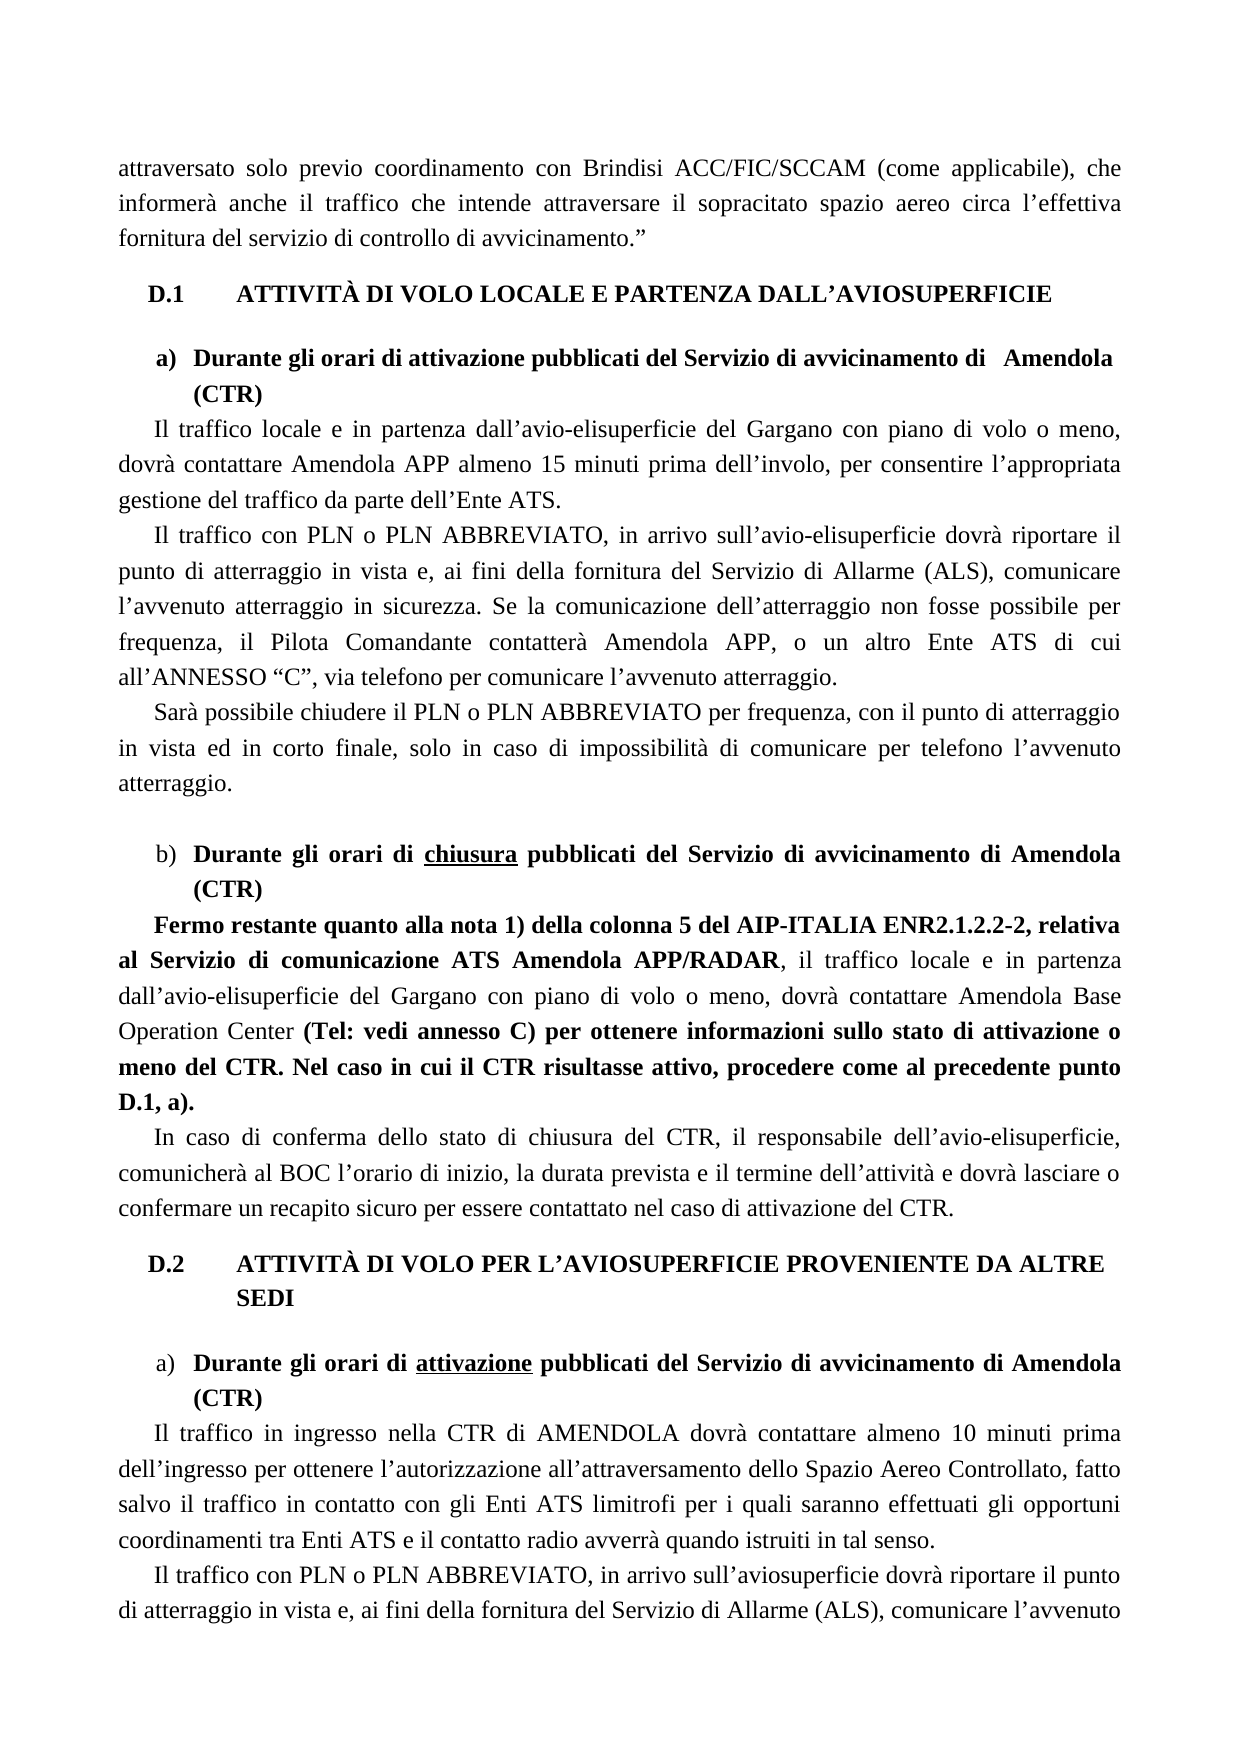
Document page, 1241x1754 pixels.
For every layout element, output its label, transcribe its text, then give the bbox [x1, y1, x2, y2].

text D.2 ATTIVITÀ DI VOLO PER L’AVIOSUPERFICIE PROVENIENTE DA ALTRE SEDI [148, 1249, 1106, 1312]
text Il traffico locale e in partenza dall’avio-elisuperficie del Gargano con piano di volo o meno, dovrà contattare Amendola APP almeno 15 minuti prima dell’involo, per consentire l’appropriata gestione del traffico da parte dell’Ente ATS. [118, 409, 1122, 515]
list Durante gli orari di chiusura pubblicati del Servizio di avvicinamento di Amendola (CTR) [156, 834, 1122, 905]
list Durante gli orari di attivazione pubblicati del Servizio di avvicinamento di Amendola (CTR) [156, 338, 1122, 409]
text Sarà possibile chiudere il PLN o PLN ABBREVIATO per frequenza, con il punto di atterraggio in vista ed in corto finale, solo in caso di impossibilità di comunicare per telefono l’avvenuto atterraggio. [118, 692, 1122, 799]
text Il traffico con PLN o PLN ABBREVIATO, in arrivo sull’avio-elisuperficie dovrà riportare il punto di atterraggio in vista e, ai fini della fornitura del Servizio di Allarme (ALS), comunicare l’avvenuto atterraggio in sicurezza. Se la comunicazione dell’atterraggio non fosse possibile per frequenza, il Pilota Comandante contatterà Amendola APP, o un altro Ente ATS di cui all’ANNESSO “C”, via telefono per comunicare l’avvenuto atterraggio. [118, 515, 1122, 692]
text Il traffico con PLN o PLN ABBREVIATO, in arrivo sull’aviosuperficie dovrà riportare il punto di atterraggio in vista e, ai fini della fornitura del Servizio di Allarme (ALS), comunicare l’avvenuto [118, 1555, 1122, 1626]
list Durante gli orari di attivazione pubblicati del Servizio di avvicinamento di Amendola (CTR) [156, 1343, 1122, 1413]
text Fermo restante quanto alla nota 1) della colonna 5 del AIP-ITALIA ENR2.1.2.2-2, relativa al Servizio di comunicazione ATS Amendola APP/RADAR, il traffico locale e in partenza dall’avio-elisuperficie del Gargano con piano di volo o meno, dovrà contattare Amendola Base Operation Center (Tel: vedi annesso C) per ottenere informazioni sullo stato di attivazione o meno del CTR. Nel caso in cui il CTR risultasse attivo, procedere come al precedente punto D.1, a). [118, 905, 1122, 1117]
text In caso di conferma dello stato di chiusura del CTR, il responsabile dell’avio-elisuperficie, comunicherà al BOC l’orario di inizio, la durata prevista e il termine dell’attività e dovrà lasciare o confermare un recapito sicuro per essere contattato nel caso di attivazione del CTR. [118, 1117, 1122, 1224]
text D.1 ATTIVITÀ DI VOLO LOCALE E PARTENZA DALL’AVIOSUPERFICIE [148, 279, 1106, 308]
text attraversato solo previo coordinamento con Brindisi ACC/FIC/SCCAM (come applicabile), che informerà anche il traffico che intende attraversare il sopracitato spazio aereo circa l’effettiva fornitura del servizio di controllo di avvicinamento.” [118, 148, 1122, 254]
text Il traffico in ingresso nella CTR di AMENDOLA dovrà contattare almeno 10 minuti prima dell’ingresso per ottenere l’autorizzazione all’attraversamento dello Spazio Aereo Controllato, fatto salvo il traffico in contatto con gli Enti ATS limitrofi per i quali saranno effettuati gli opportuni coordinamenti tra Enti ATS e il contatto radio avverrà quando istruiti in tal senso. [118, 1413, 1122, 1555]
